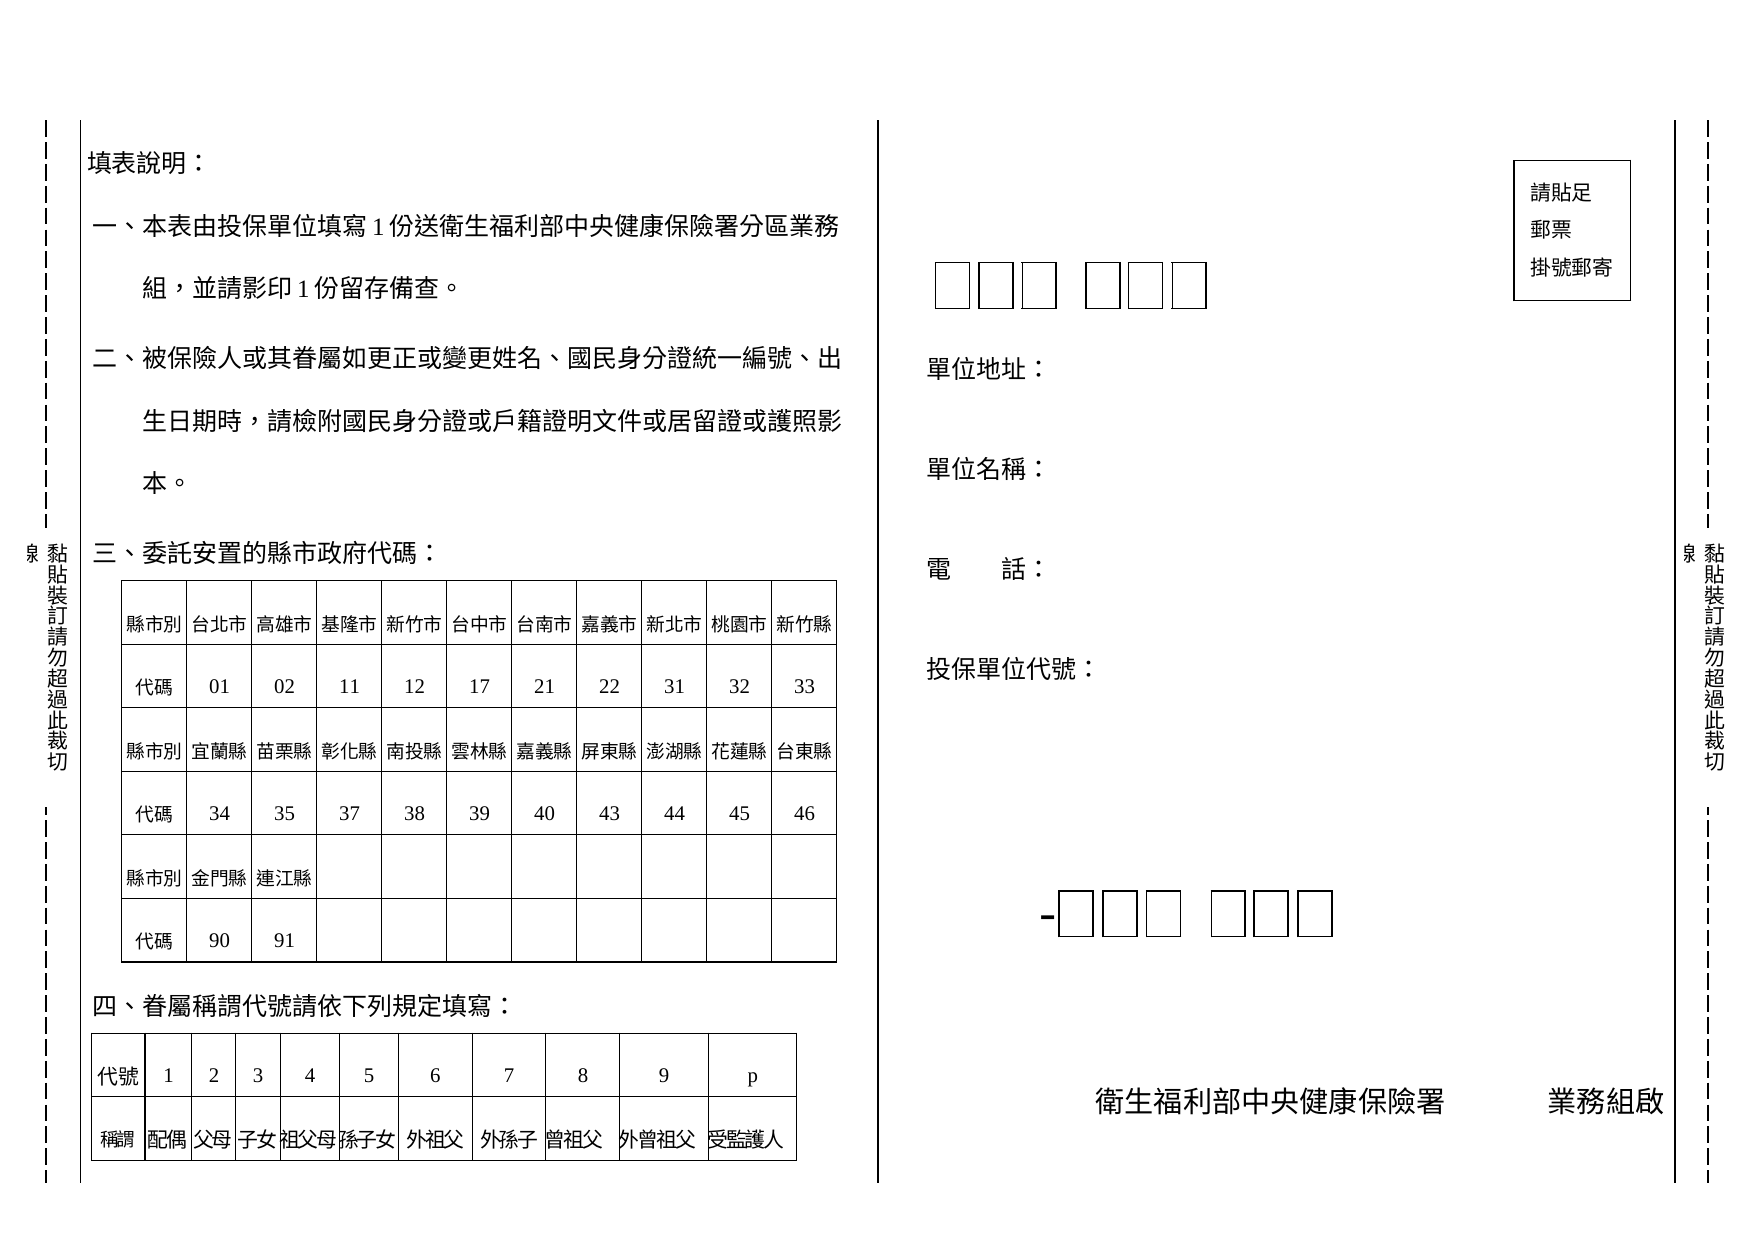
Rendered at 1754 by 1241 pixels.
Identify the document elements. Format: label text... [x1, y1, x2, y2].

table_cell 配偶 [146, 1097, 191, 1159]
table_header 5 [340, 1034, 398, 1096]
table_header 填表說明： 一、本表由投保單位填寫1份送衛生福利部中央健康保險署分區業務組，並請影印1份留存備查。 二、被保險人或其眷屬如更正或變更姓名、國民身分證統一編號、出生日期時，請檢附國民身分證或戶籍證明文件或居留證或護照影本。 三、委託安置的縣市政府代碼： 四、眷屬稱謂代號請依下列規定填寫： [81, 120, 877, 1183]
table_cell [317, 835, 381, 898]
table_header 3 [236, 1034, 280, 1096]
table_cell 外曾祖父 [620, 1097, 708, 1159]
table_header 縣市別 [122, 581, 186, 644]
table_cell 澎湖縣 [642, 708, 706, 771]
table_header 7 [473, 1034, 545, 1096]
table_cell 38 [382, 772, 446, 834]
table_cell [707, 835, 771, 898]
table_header 基隆市 [317, 581, 381, 644]
table_cell 屏東縣 [577, 708, 641, 771]
table_cell 外祖父 [399, 1097, 472, 1159]
table_cell [772, 899, 836, 961]
table_header 台北市 [187, 581, 251, 644]
table_cell 31 [642, 645, 706, 707]
table_cell 17 [447, 645, 511, 707]
table_cell 代碼 [122, 899, 186, 961]
table_cell 宜蘭縣 [187, 708, 251, 771]
table_cell [642, 835, 706, 898]
table_header 4 [281, 1034, 339, 1096]
table_cell 11 [317, 645, 381, 707]
table_cell [512, 835, 576, 898]
table_cell 40 [512, 772, 576, 834]
table_cell 43 [577, 772, 641, 834]
table_header 高雄市 [252, 581, 316, 644]
table_cell 稱謂 [92, 1097, 144, 1159]
table_cell 縣市別 [122, 835, 186, 898]
table_header 6 [399, 1034, 472, 1096]
table_header 嘉義市 [577, 581, 641, 644]
table_cell [577, 899, 641, 961]
table_cell 台東縣 [772, 708, 836, 771]
table_cell 代碼 [122, 645, 186, 707]
table_cell [707, 899, 771, 961]
table_cell 受監護人 [709, 1097, 796, 1159]
table_cell 91 [252, 899, 316, 961]
table_cell 02 [252, 645, 316, 707]
table_cell 45 [707, 772, 771, 834]
table_cell 33 [772, 645, 836, 707]
table_header 台南市 [512, 581, 576, 644]
table_cell 孫子女 [340, 1097, 398, 1159]
table_cell 雲林縣 [447, 708, 511, 771]
table_header 8 [546, 1034, 619, 1096]
table_cell 苗栗縣 [252, 708, 316, 771]
table_cell 34 [187, 772, 251, 834]
table_cell 祖父母 [281, 1097, 339, 1159]
table_header p [709, 1034, 796, 1096]
table_cell 01 [187, 645, 251, 707]
table_cell 90 [187, 899, 251, 961]
table_header 代號 [92, 1034, 144, 1096]
table_cell 44 [642, 772, 706, 834]
table_cell 縣市別 [122, 708, 186, 771]
table_cell [447, 835, 511, 898]
table_cell 21 [512, 645, 576, 707]
table_cell [447, 899, 511, 961]
table_cell 12 [382, 645, 446, 707]
table_header 新竹市 [382, 581, 446, 644]
table_cell 花蓮縣 [707, 708, 771, 771]
table_cell 代碼 [122, 772, 186, 834]
table_cell [382, 835, 446, 898]
table_cell [642, 899, 706, 961]
table_cell 彰化縣 [317, 708, 381, 771]
table_cell [772, 835, 836, 898]
table_header - 單位地址： 單位名稱： 電 話： 投保單位代號： - 衛生福利部中央健康保險署 業務組啟 [879, 120, 1674, 1183]
table_cell 南投縣 [382, 708, 446, 771]
table_header 新北市 [642, 581, 706, 644]
table_cell 32 [707, 645, 771, 707]
table_cell [382, 899, 446, 961]
table_cell 37 [317, 772, 381, 834]
table_cell 父母 [192, 1097, 235, 1159]
table_header 9 [620, 1034, 708, 1096]
table_header [20, 120, 80, 1183]
table_cell 連江縣 [252, 835, 316, 898]
table_cell 39 [447, 772, 511, 834]
table_cell 外孫子 [473, 1097, 545, 1159]
table_header 2 [192, 1034, 235, 1096]
table_cell [577, 835, 641, 898]
table_cell 嘉義縣 [512, 708, 576, 771]
table_header 新竹縣 [772, 581, 836, 644]
table_cell 曾祖父 [546, 1097, 619, 1159]
table_cell 35 [252, 772, 316, 834]
table_cell 子女 [236, 1097, 280, 1159]
table_cell 46 [772, 772, 836, 834]
table_header 台中市 [447, 581, 511, 644]
table_header [1676, 120, 1737, 1183]
table_cell 金門縣 [187, 835, 251, 898]
table_header 桃園市 [707, 581, 771, 644]
table_header 1 [146, 1034, 191, 1096]
table_cell [317, 899, 381, 961]
table_cell [512, 899, 576, 961]
table_cell 22 [577, 645, 641, 707]
